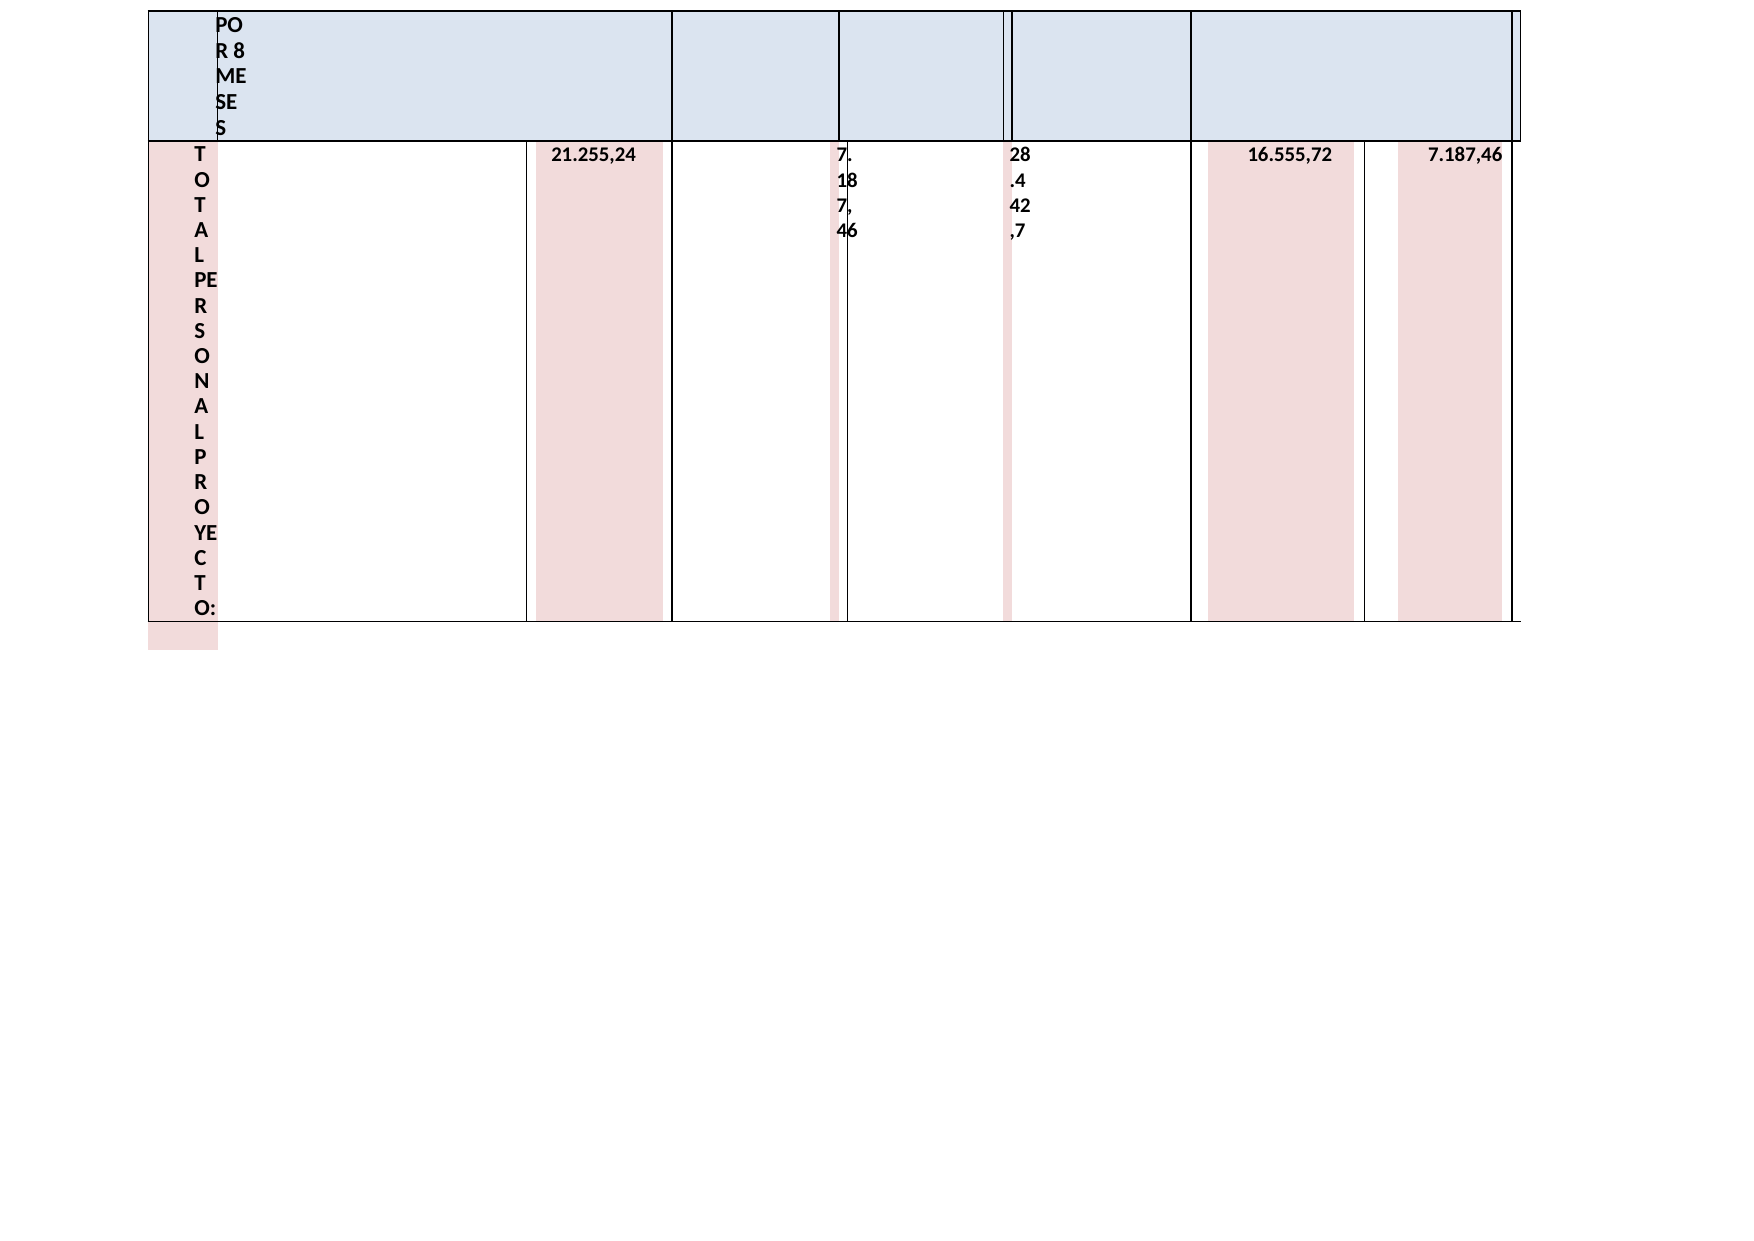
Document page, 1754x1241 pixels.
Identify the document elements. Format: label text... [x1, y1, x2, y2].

table_cell [663, 142, 671, 621]
table_cell [527, 142, 536, 621]
table_cell 0 [1513, 12, 1520, 140]
table_cell [673, 12, 838, 140]
table_cell [848, 142, 1003, 621]
table_cell 21.255,24 [536, 142, 663, 621]
table_cell [839, 142, 847, 621]
table_cell 16.555,72 [1208, 142, 1354, 621]
table_cell 7.187,46 [1398, 142, 1502, 621]
table_cell TOTAL PERSONAL PROYECTO: [149, 142, 218, 621]
table_cell 28.442,7 [1003, 142, 1012, 621]
table_cell [840, 12, 1003, 140]
table_cell 9.445,40 [1004, 12, 1011, 140]
table_cell [1355, 142, 1364, 621]
table_cell [1502, 142, 1511, 621]
table_cell 9.445,40 [218, 12, 671, 140]
table_cell [148, 622, 218, 650]
table_cell 7.187,46 [830, 142, 839, 621]
table_cell [218, 622, 1512, 650]
table_cell [1012, 142, 1190, 621]
table_cell [218, 142, 526, 621]
table_cell [1513, 142, 1521, 621]
table_cell 2.965,78 [1013, 12, 1190, 140]
table_cell [1192, 12, 1511, 140]
table_cell [1365, 142, 1398, 621]
table_cell [673, 142, 830, 621]
table_cell SUBTOTAL POR 8 MESES [149, 12, 217, 140]
table_cell [1192, 142, 1208, 621]
